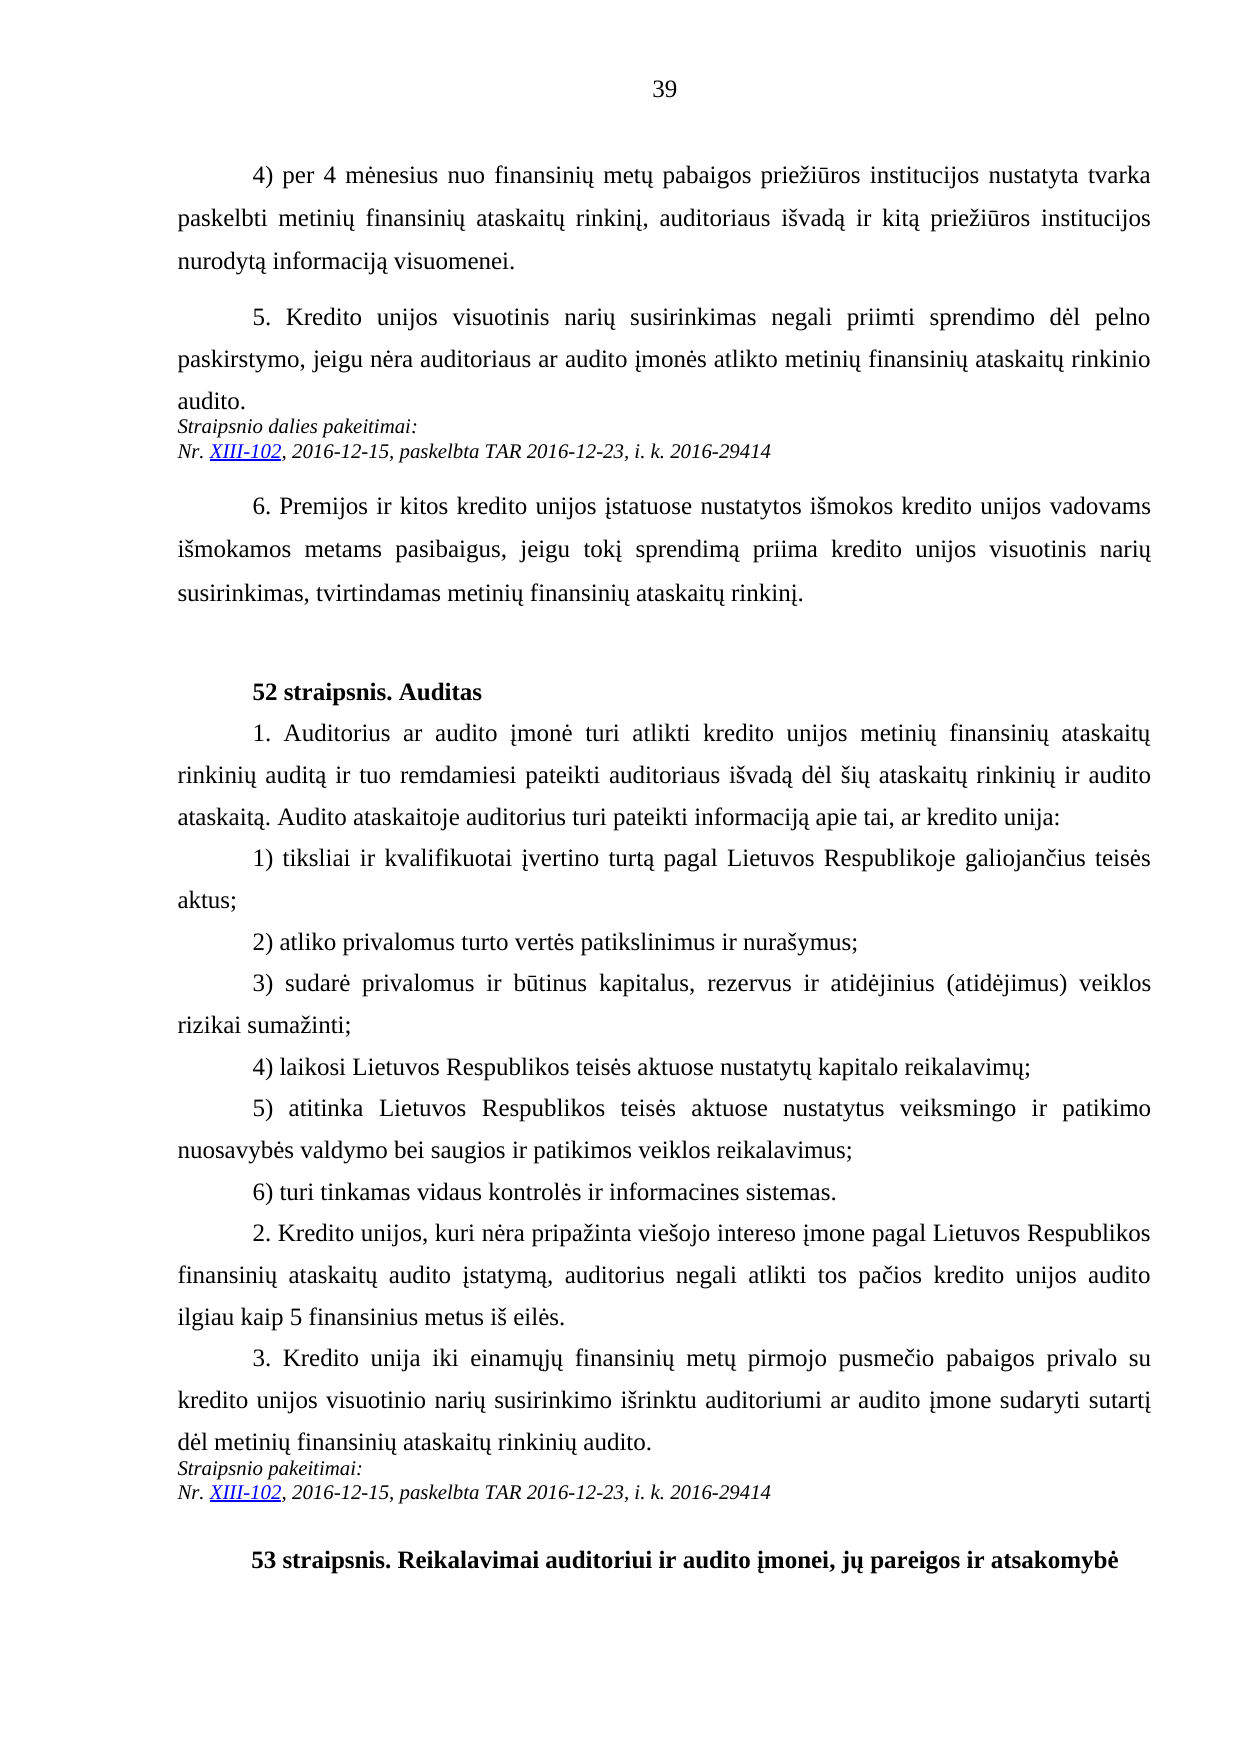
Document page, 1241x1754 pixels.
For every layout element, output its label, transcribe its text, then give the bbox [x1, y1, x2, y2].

text 6) turi tinkamas vidaus kontrolės ir informacines sistemas. [177, 1164, 1152, 1206]
text 3. Kredito unija iki einamųjų finansinių metų pirmojo pusmečio pabaigos privalo su kredito unijos visuotinio narių susirinkimo išrinktu auditoriumi ar audito įmone sudaryti sutartį dėl metinių finansinių ataskaitų rinkinių audito. [177, 1331, 1152, 1456]
text 1) tiksliai ir kvalifikuotai įvertino turtą pagal Lietuvos Respublikoje galiojančius teisės aktus; [177, 831, 1152, 914]
text Straipsnio dalies pakeitimai: [177, 414, 1152, 438]
text 3) sudarė privalomus ir būtinus kapitalus, rezervus ir atidėjinius (atidėjimus) veiklos rizikai sumažinti; [177, 956, 1152, 1039]
text Straipsnio pakeitimai: [177, 1456, 1152, 1479]
text 2. Kredito unijos, kuri nėra pripažinta viešojo intereso įmone pagal Lietuvos Respublikos finansinių ataskaitų audito įstatymą, auditorius negali atlikti tos pačios kredito unijos audito ilgiau kaip 5 finansinius metus iš eilės. [177, 1206, 1152, 1331]
text Nr. XIII-102, 2016-12-15, paskelbta TAR 2016-12-23, i. k. 2016-29414 [177, 438, 1152, 463]
text 53 straipsnis. Reikalavimai auditoriui ir audito įmonei, jų pareigos ir atsakomybė [251, 1532, 1152, 1574]
text 5. Kredito unijos visuotinis narių susirinkimas negali priimti sprendimo dėl pelno paskirstymo, jeigu nėra auditoriaus ar audito įmonės atlikto metinių finansinių ataskaitų rinkinio audito. [177, 289, 1152, 414]
text 4) per 4 mėnesius nuo finansinių metų pabaigos priežiūros institucijos nustatyta tvarka paskelbti metinių finansinių ataskaitų rinkinį, auditoriaus išvadą ir kitą priežiūros institucijos nurodytą informaciją visuomenei. [177, 160, 1152, 275]
text 4) laikosi Lietuvos Respublikos teisės aktuose nustatytų kapitalo reikalavimų; [177, 1039, 1152, 1081]
text 6. Premijos ir kitos kredito unijos įstatuose nustatytos išmokos kredito unijos vadovams išmokamos metams pasibaigus, jeigu tokį sprendimą priima kredito unijos visuotinis narių susirinkimas, tvirtindamas metinių finansinių ataskaitų rinkinį. [177, 491, 1152, 606]
text 1. Auditorius ar audito įmonė turi atlikti kredito unijos metinių finansinių ataskaitų rinkinių auditą ir tuo remdamiesi pateikti auditoriaus išvadą dėl šių ataskaitų rinkinių ir audito ataskaitą. Audito ataskaitoje auditorius turi pateikti informaciją apie tai, ar kredito unija: [177, 706, 1152, 831]
text 5) atitinka Lietuvos Respublikos teisės aktuose nustatytus veiksmingo ir patikimo nuosavybės valdymo bei saugios ir patikimos veiklos reikalavimus; [177, 1081, 1152, 1164]
text Nr. XIII-102, 2016-12-15, paskelbta TAR 2016-12-23, i. k. 2016-29414 [177, 1479, 1152, 1504]
text 52 straipsnis. Auditas [177, 664, 1152, 706]
text 2) atliko privalomus turto vertės patikslinimus ir nurašymus; [177, 914, 1152, 956]
